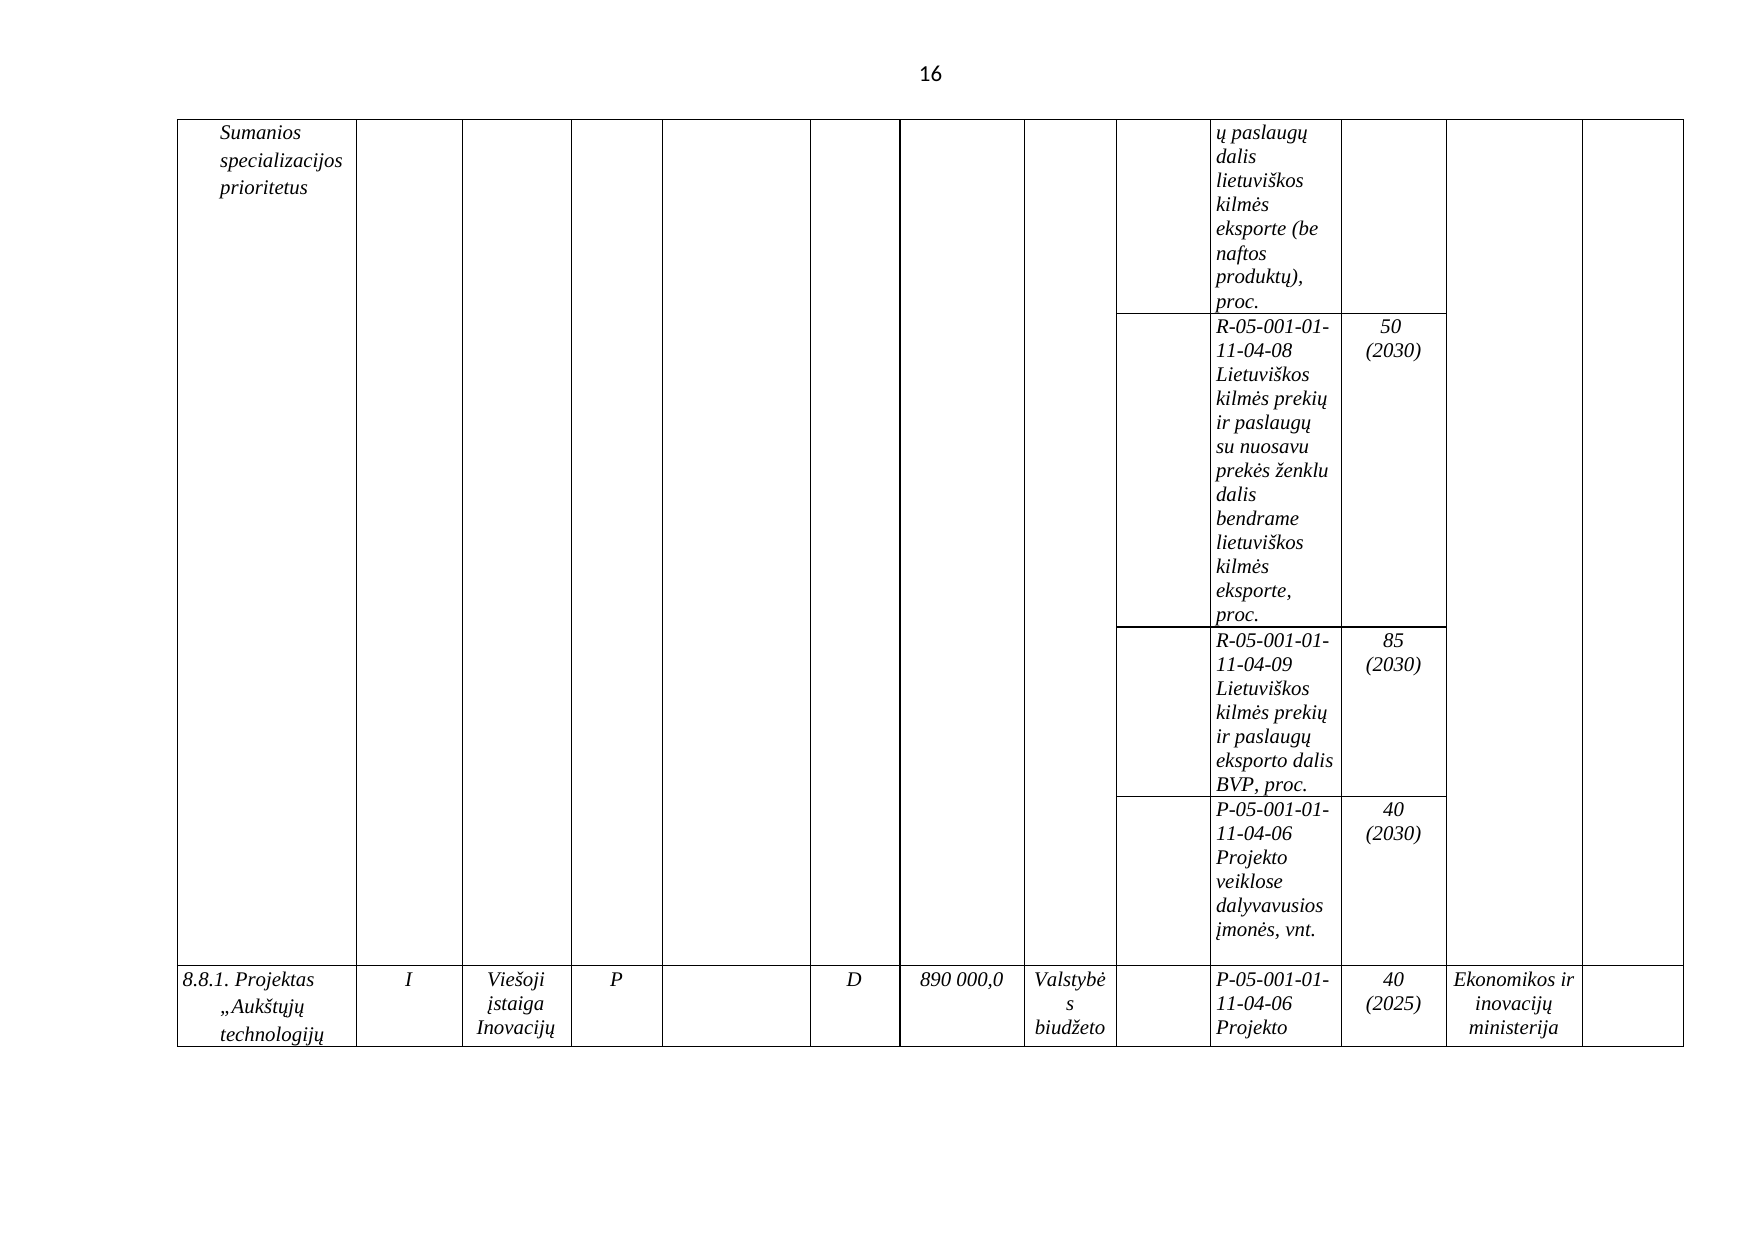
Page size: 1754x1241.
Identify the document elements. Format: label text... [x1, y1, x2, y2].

table_cell 50 (2030) [1342, 314, 1446, 626]
table_cell Valstybės biudžeto [1025, 966, 1116, 1046]
table_cell R-05-001-01-11-04-08 Lietuviškos kilmės prekių ir paslaugų su nuosavu prekės ženklu dalis bendrame lietuviškos kilmės eksporte, proc. [1211, 314, 1341, 626]
table_cell I [357, 966, 462, 1046]
table_cell [1025, 120, 1116, 965]
table_cell P-05-001-01-11-04-06 Projekto [1211, 966, 1341, 1046]
table_cell [1117, 797, 1210, 965]
table_cell Sumanios specializacijos prioritetus [178, 120, 356, 965]
table_cell Ekonomikos ir inovacijų ministerija [1447, 966, 1582, 1046]
table_cell R-05-001-01-11-04-09 Lietuviškos kilmės prekių ir paslaugų eksporto dalis BVP, proc. [1211, 628, 1341, 796]
table_cell [463, 120, 571, 965]
table_cell - [1583, 120, 1683, 965]
table_cell [1117, 966, 1210, 1046]
table_cell [357, 120, 462, 965]
table_cell [663, 120, 810, 965]
table_cell 890 000,0 [901, 966, 1024, 1046]
table_cell [1117, 314, 1210, 626]
table_cell 40 (2030) [1342, 797, 1446, 965]
table_cell [901, 120, 1024, 965]
table_cell [811, 120, 899, 965]
table_cell [1117, 120, 1210, 313]
table_cell [1117, 628, 1210, 796]
table_cell P-05-001-01-11-04-06 Projekto veiklose dalyvavusios įmonės, vnt. [1211, 797, 1341, 965]
table_cell D [811, 966, 899, 1046]
table_cell 8.8.1. Projektas „Aukštųjų technologijų [178, 966, 356, 1046]
table_cell [1583, 966, 1683, 1046]
table_cell [572, 120, 662, 965]
table_cell [1447, 120, 1582, 965]
table_cell [1342, 120, 1446, 313]
table_cell Viešoji įstaiga Inovacijų [463, 966, 571, 1046]
table_cell ų paslaugų dalis lietuviškos kilmės eksporte (be naftos produktų), proc. [1211, 120, 1341, 313]
table_cell P [572, 966, 662, 1046]
table_cell [663, 966, 810, 1046]
table_cell 40 (2025) [1342, 966, 1446, 1046]
table_cell 85 (2030) [1342, 628, 1446, 796]
